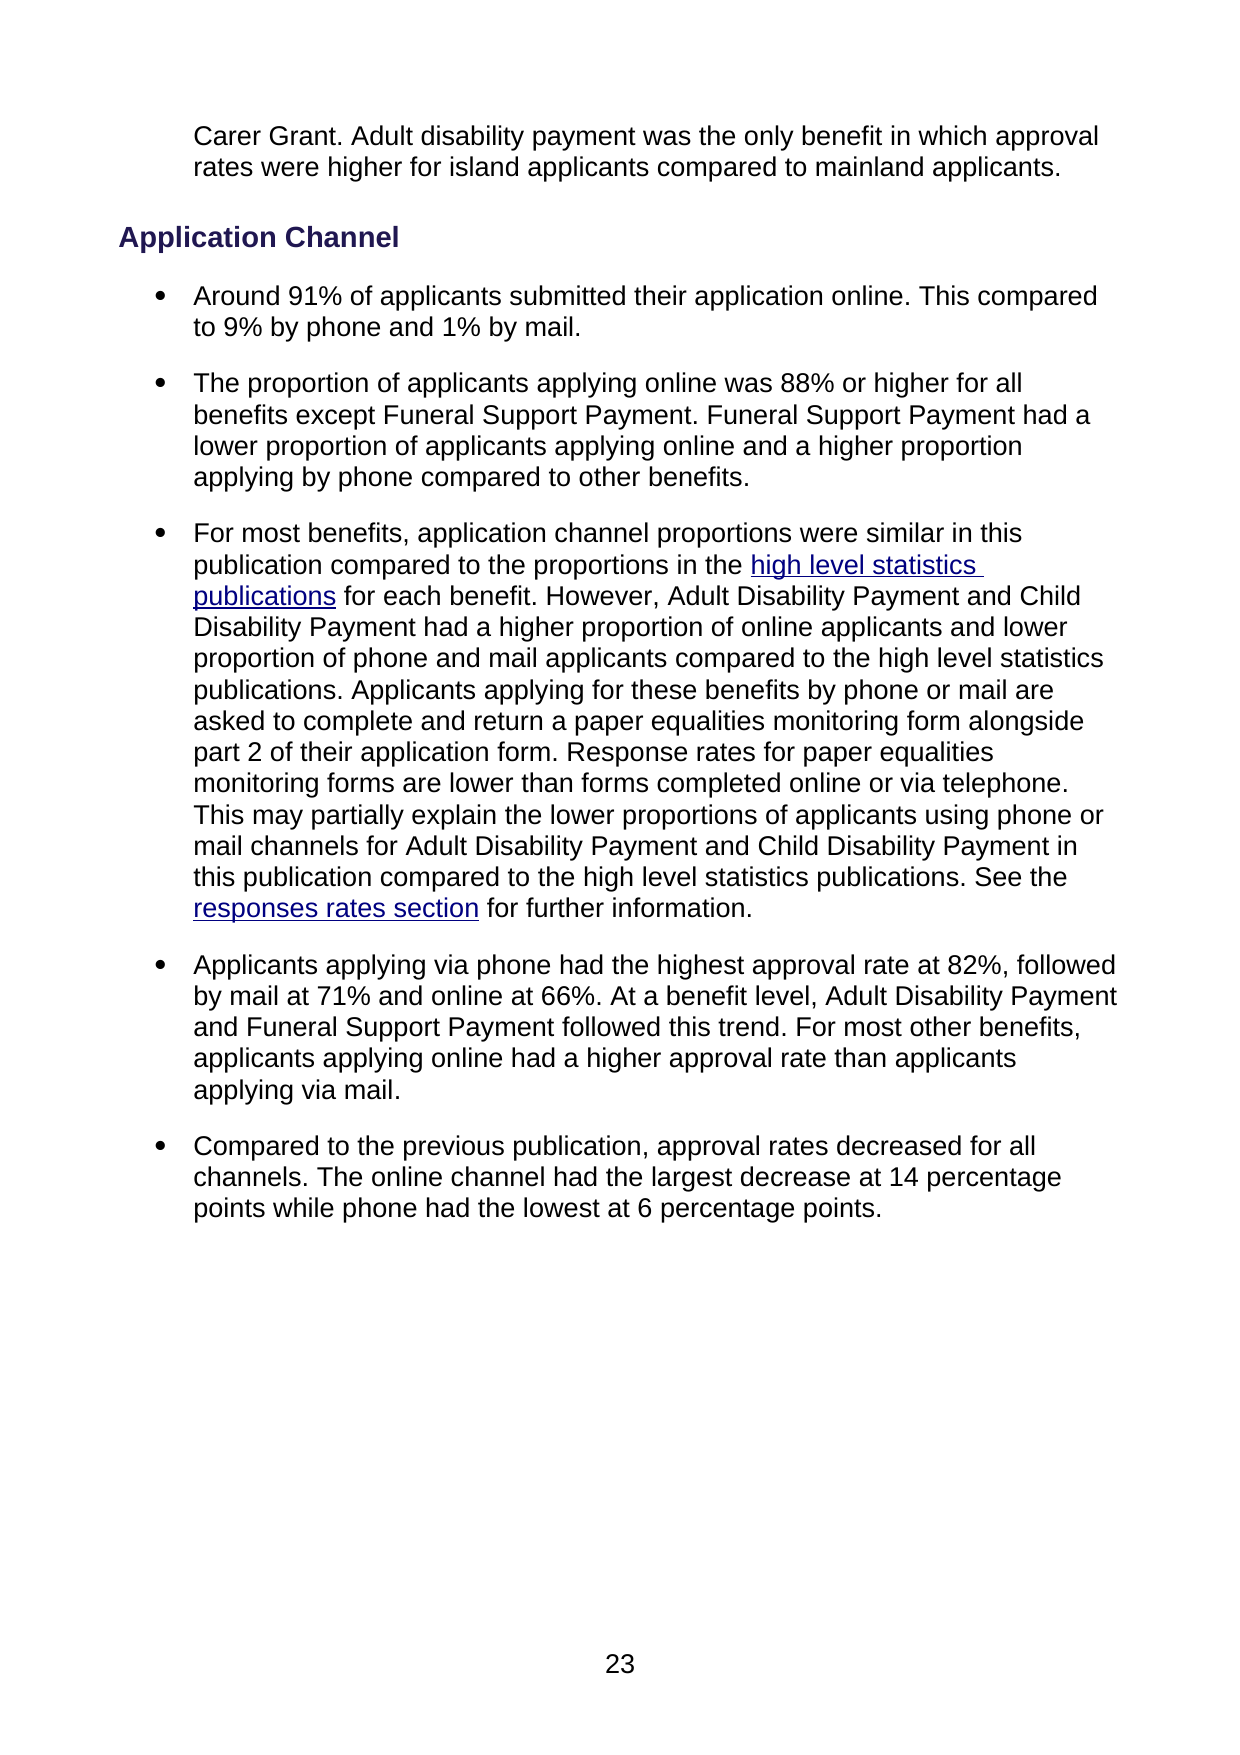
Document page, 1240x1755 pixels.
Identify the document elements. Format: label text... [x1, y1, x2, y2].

list Carer Grant. Adult disability payment was the only benefit in which approval rates were higher for island applicants compared to mainland applicants. [156, 120, 1121, 182]
subtitle Application Channel [118, 214, 1121, 255]
list Around 91% of applicants submitted their application online. This compared to 9% by phone and 1% by mail. [156, 280, 1121, 343]
list For most benefits, application channel proportions were similar in this publication compared to the proportions in the high level statistics publications for each benefit. However, Adult Disability Payment and Child Disability Payment had a higher proportion of online applicants and lower proportion of phone and mail applicants compared to the high level statistics publications. Applicants applying for these benefits by phone or mail are asked to complete and return a paper equalities monitoring form alongside part 2 of their application form. Response rates for paper equalities monitoring forms are lower than forms completed online or via telephone. This may partially explain the lower proportions of applicants using phone or mail channels for Adult Disability Payment and Child Disability Payment in this publication compared to the high level statistics publications. See the responses rates section for further information. [156, 518, 1121, 924]
list Applicants applying via phone had the highest approval rate at 82%, followed by mail at 71% and online at 66%. At a benefit level, Adult Disability Payment and Funeral Support Payment followed this trend. For most other benefits, applicants applying online had a higher approval rate than applicants applying via mail. [156, 949, 1121, 1105]
list The proportion of applicants applying online was 88% or higher for all benefits except Funeral Support Payment. Funeral Support Payment had a lower proportion of applicants applying online and a higher proportion applying by phone compared to other benefits. [156, 368, 1121, 493]
list Compared to the previous publication, approval rates decreased for all channels. The online channel had the largest decrease at 14 percentage points while phone had the lowest at 6 percentage points. [156, 1130, 1121, 1224]
